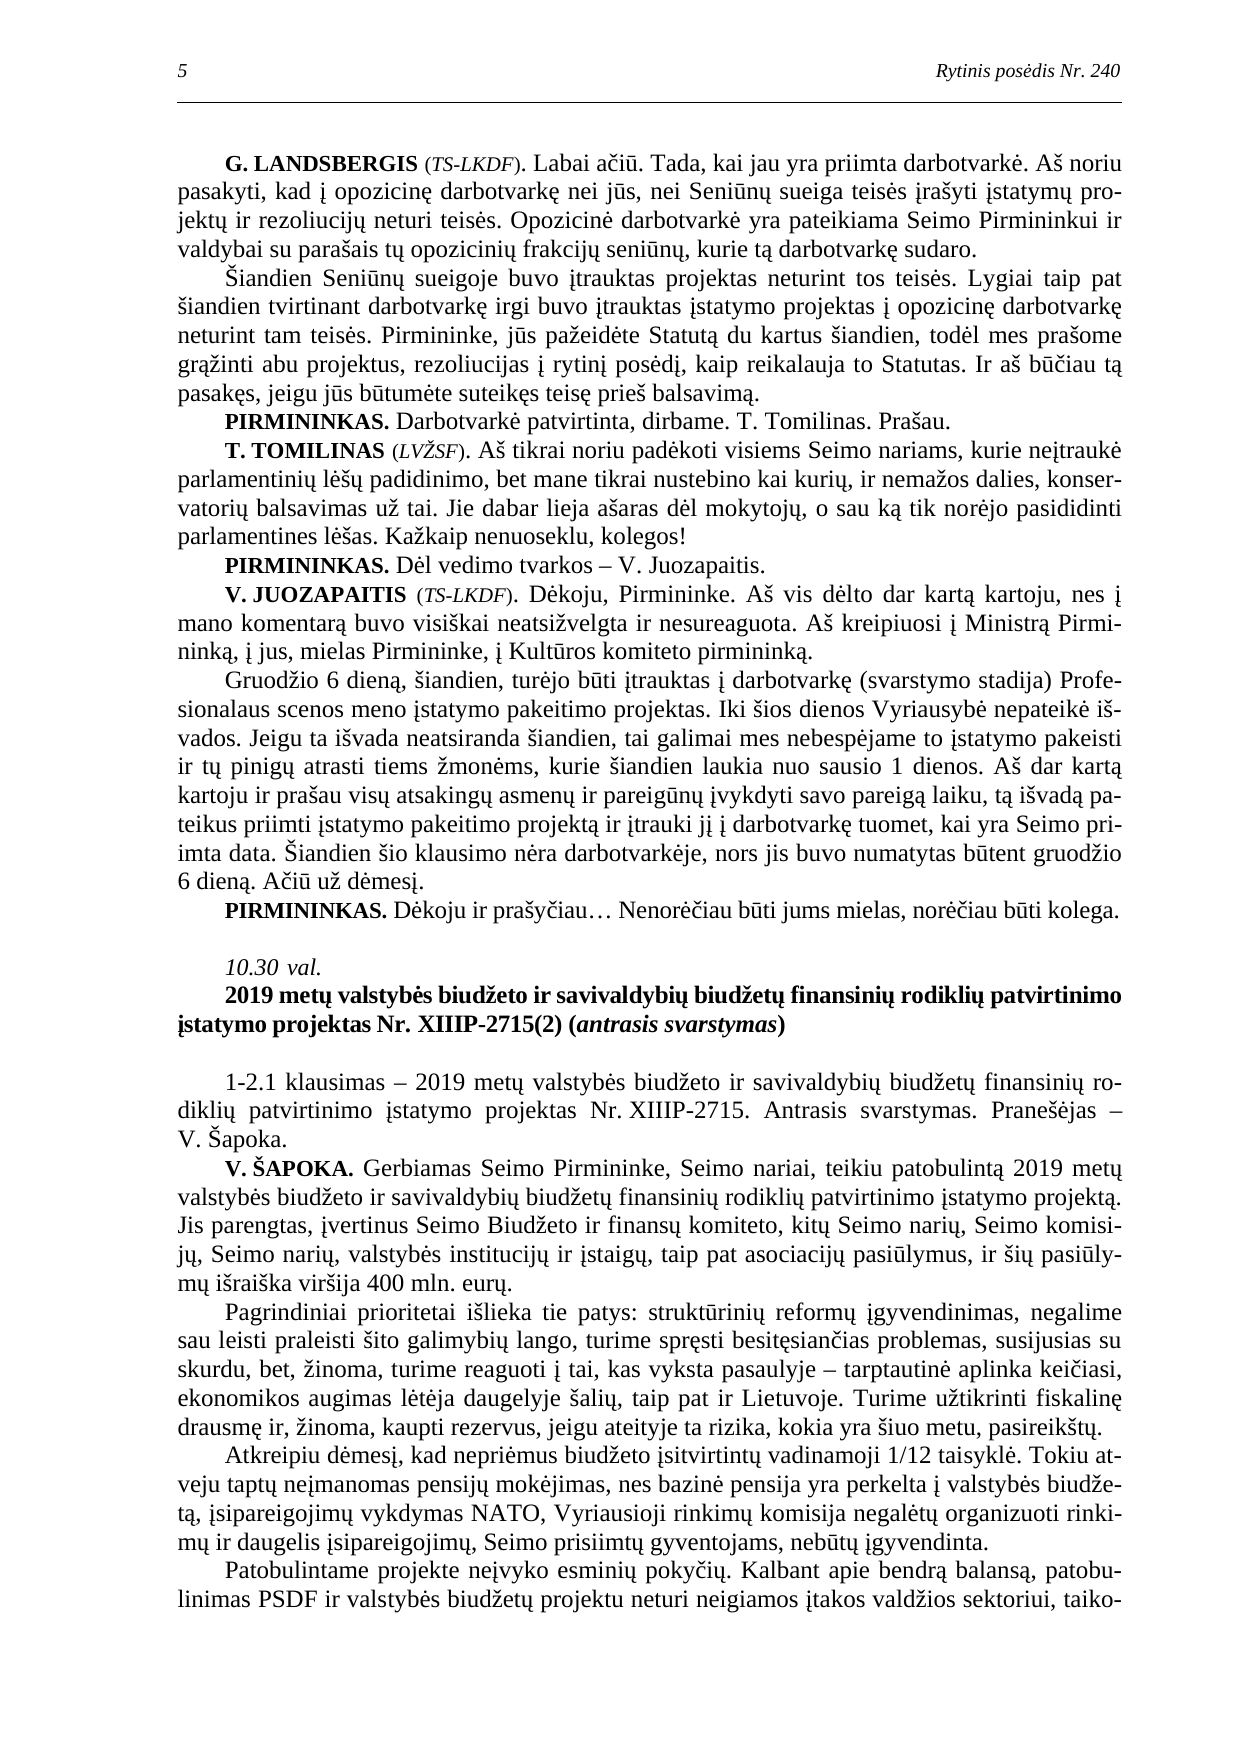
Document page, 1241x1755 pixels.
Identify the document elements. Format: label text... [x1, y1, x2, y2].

text V. ŠAPOKA. Ger­bia­mas Sei­mo Pir­mi­nin­ke, Sei­mo na­riai, tei­kiu pa­to­bu­lin­tą 2019 me­tų vals­ty­bės biu­dže­to ir sa­vi­val­dy­bių biu­dže­tų fi­nan­si­nių ro­dik­lių pa­tvir­ti­ni­mo įsta­ty­mo pro­jek­tą. Jis pa­reng­tas, įver­ti­nus Sei­mo Biu­dže­to ir fi­nan­sų ko­mi­te­to, ki­tų Sei­mo na­rių, Sei­mo ko­mi­si­jų, Sei­mo na­rių, vals­ty­bės ins­ti­tu­ci­jų ir įstai­gų, taip pat aso­cia­ci­jų pa­siū­ly­mus, ir šių pa­siū­ly­mų iš­raiš­ka vir­ši­ja 400 mln. eu­rų. [177, 1153, 1122, 1297]
text V. JUOZAPAITIS (TS-LKDF). Dė­ko­ju, Pir­mi­nin­ke. Aš vis dėl­to dar kar­tą kar­to­ju, nes į ma­no ko­men­ta­rą bu­vo vi­siš­kai neat­si­žvelg­ta ir ne­su­re­a­guo­ta. Aš krei­piuo­si į Mi­nist­rą Pir­mi­nin­ką, į jus, mie­las Pir­mi­nin­ke, į Kul­tū­ros ko­mi­te­to pir­mi­nin­ką. [177, 579, 1122, 665]
text T. TOMILINAS (LVŽSF). Aš tik­rai no­riu pa­dė­ko­ti vi­siems Sei­mo na­riams, ku­rie ne­įtrau­kė par­la­men­ti­nių lė­šų pa­di­di­ni­mo, bet ma­ne tik­rai nu­ste­bi­no kai ku­rių, ir ne­ma­žos da­lies, kon­ser­va­to­rių bal­sa­vi­mas už tai. Jie da­bar lie­ja aša­ras dėl mo­ky­to­jų, o sau ką tik no­rė­jo pa­si­di­din­ti par­la­men­ti­nes lė­šas. Kaž­kaip ne­nuo­sek­lu, ko­le­gos! [177, 435, 1122, 550]
text 1-2.1 klau­si­mas – 2019 me­tų vals­ty­bės biu­dže­to ir sa­vi­val­dy­bių biu­dže­tų fi­nan­si­nių ro­dik­lių pa­tvir­ti­ni­mo įsta­ty­mo pro­jek­tas Nr. XIIIP-2715. Ant­ra­sis svars­ty­mas. Pra­ne­šė­jas – V. Ša­po­ka. [177, 1067, 1122, 1153]
text Pa­to­bu­lin­ta­me pro­jek­te ne­įvy­ko es­mi­nių po­ky­čių. Kal­bant apie ben­drą ba­lan­są, pa­to­bu­linimas PSDF ir vals­ty­bės biu­dže­tų pro­jek­tu ne­tu­ri nei­gia­mos įta­kos val­džios sek­to­riui, tai­ko­ [177, 1555, 1122, 1613]
text 2019 me­tų vals­ty­bės biu­dže­to ir sa­vi­val­dy­bių biu­dže­tų fi­nan­si­nių ro­dik­lių pa­tvir­ti­ni­mo įsta­ty­mo pro­jek­tas Nr. XIIIP-2715(2) (ant­ra­sis svars­ty­mas) [177, 980, 1122, 1038]
text At­krei­piu dė­me­sį, kad ne­pri­ėmus biu­dže­to įsi­tvir­tin­tų va­di­na­mo­ji 1/12 tai­syk­lė. To­kiu at­ve­ju tap­tų ne­įma­no­mas pen­si­jų mo­kė­ji­mas, nes ba­zi­nė pen­si­ja yra per­kel­ta į vals­ty­bės biu­dže­tą, įsi­pa­rei­go­ji­mų vyk­dy­mas NATO, Vy­riau­sio­ji rin­ki­mų ko­mi­si­ja ne­ga­lė­tų or­ga­ni­zuo­ti rin­ki­mų ir dau­ge­lis įsi­pa­rei­go­ji­mų, Sei­mo pri­si­im­tų gy­ven­to­jams, ne­bū­tų įgy­ven­din­ta. [177, 1440, 1122, 1555]
text PIRMININKAS. Dar­bo­tvarkė pa­tvir­tin­ta, dir­ba­me. T. To­mi­li­nas. Pra­šau. [177, 406, 1122, 435]
text PIRMININKAS. Dėl ve­di­mo tvar­kos – V. Juo­za­pai­tis. [177, 550, 1122, 579]
text 10.30 val. [224, 953, 1122, 980]
text Pa­grin­di­niai pri­ori­te­tai iš­lie­ka tie pa­tys: struk­tū­ri­nių re­for­mų įgy­ven­di­ni­mas, ne­ga­li­me sau leis­ti pra­leis­ti ši­to ga­li­my­bių lan­go, tu­ri­me spręs­ti be­si­tę­sian­čias pro­ble­mas, su­si­ju­sias su skur­du, bet, ži­no­ma, tu­ri­me re­a­guo­ti į tai, kas vyks­ta pa­sau­ly­je – tarp­tau­ti­nė ap­lin­ka kei­čia­si, eko­no­mi­kos au­gi­mas lė­tė­ja dau­ge­ly­je ša­lių, taip pat ir Lie­tu­vo­je. Tu­ri­me už­tik­rin­ti fis­ka­li­nę draus­mę ir, ži­no­ma, kaup­ti re­zer­vus, jei­gu at­ei­ty­je ta ri­zi­ka, ko­kia yra šiuo me­tu, pa­si­reikš­tų. [177, 1297, 1122, 1440]
text Šian­dien Se­niū­nų su­ei­go­je bu­vo įtrauk­tas pro­jek­tas ne­tu­rint tos tei­sės. Ly­giai taip pat šian­dien tvir­ti­nant dar­bo­tvarkę ir­gi bu­vo įtrauk­tas įsta­ty­mo pro­jek­tas į opo­zi­ci­nę dar­bo­tvarkę ne­tu­rint tam tei­sės. Pir­mi­nin­ke, jūs pa­žei­dė­te Sta­tu­tą du kar­tus šian­dien, to­dėl mes pra­šo­me grą­žin­ti abu pro­jek­tus, re­zo­liu­ci­jas į ry­ti­nį po­sė­dį, kaip rei­ka­lau­ja to Sta­tu­tas. Ir aš bū­čiau tą pa­sa­kęs, jei­gu jūs bū­tu­mė­te su­tei­kęs tei­sę prieš bal­sa­vi­mą. [177, 263, 1122, 406]
text Gruo­džio 6 die­ną, šian­dien, tu­rė­jo bū­ti įtrauk­tas į dar­bo­tvarkę (svars­ty­mo sta­di­ja) Pro­fe­sio­na­laus sce­nos me­no įsta­ty­mo pa­kei­ti­mo pro­jek­tas. Iki šios die­nos Vy­riau­sy­bė ne­pa­tei­kė iš­va­dos. Jei­gu ta iš­va­da ne­at­si­ran­da šian­dien, tai ga­li­mai mes ne­be­spė­ja­me to įsta­ty­mo pa­keis­ti ir tų pi­ni­gų at­ras­ti tiems žmo­nėms, ku­rie šian­dien lau­kia nuo sau­sio 1 die­nos. Aš dar kar­tą kar­to­ju ir pra­šau vi­sų at­sa­kin­gų as­me­nų ir pa­rei­gū­nų įvyk­dy­ti sa­vo pa­rei­gą lai­ku, tą iš­va­dą pa­tei­kus pri­im­ti įsta­ty­mo pa­kei­ti­mo pro­jek­tą ir įtrau­ki jį į dar­bo­tvarkę tuo­met, kai yra Sei­mo pri­im­ta da­ta. Šian­dien šio klau­si­mo nė­ra dar­bo­tvarkėje, nors jis bu­vo nu­ma­ty­tas bū­tent gruo­džio 6 die­ną. Ačiū už dė­me­sį. [177, 665, 1122, 895]
text PIRMININKAS. Dė­ko­ju ir pra­šy­čiau… Ne­no­rė­čiau bū­ti jums mie­las, no­rė­čiau bū­ti ko­le­ga. [177, 895, 1122, 924]
text G. LANDSBERGIS (TS-LKDF). La­bai ačiū. Ta­da, kai jau yra pri­im­ta dar­bo­tvarkė. Aš no­riu pa­sa­ky­ti, kad į opo­zi­ci­nę dar­bo­tvarkę nei jūs, nei Se­niū­nų su­ei­ga tei­sės įra­šy­ti įsta­ty­mų pro­jek­tų ir re­zo­liu­ci­jų ne­tu­ri tei­sės. Opo­zi­ci­nė dar­bo­tvarkė yra pa­tei­kia­ma Sei­mo Pir­mi­nin­kui ir val­dy­bai su pa­ra­šais tų opo­zi­ci­nių frak­ci­jų se­niū­nų, ku­rie tą dar­bo­tvarkę su­da­ro. [177, 148, 1122, 263]
